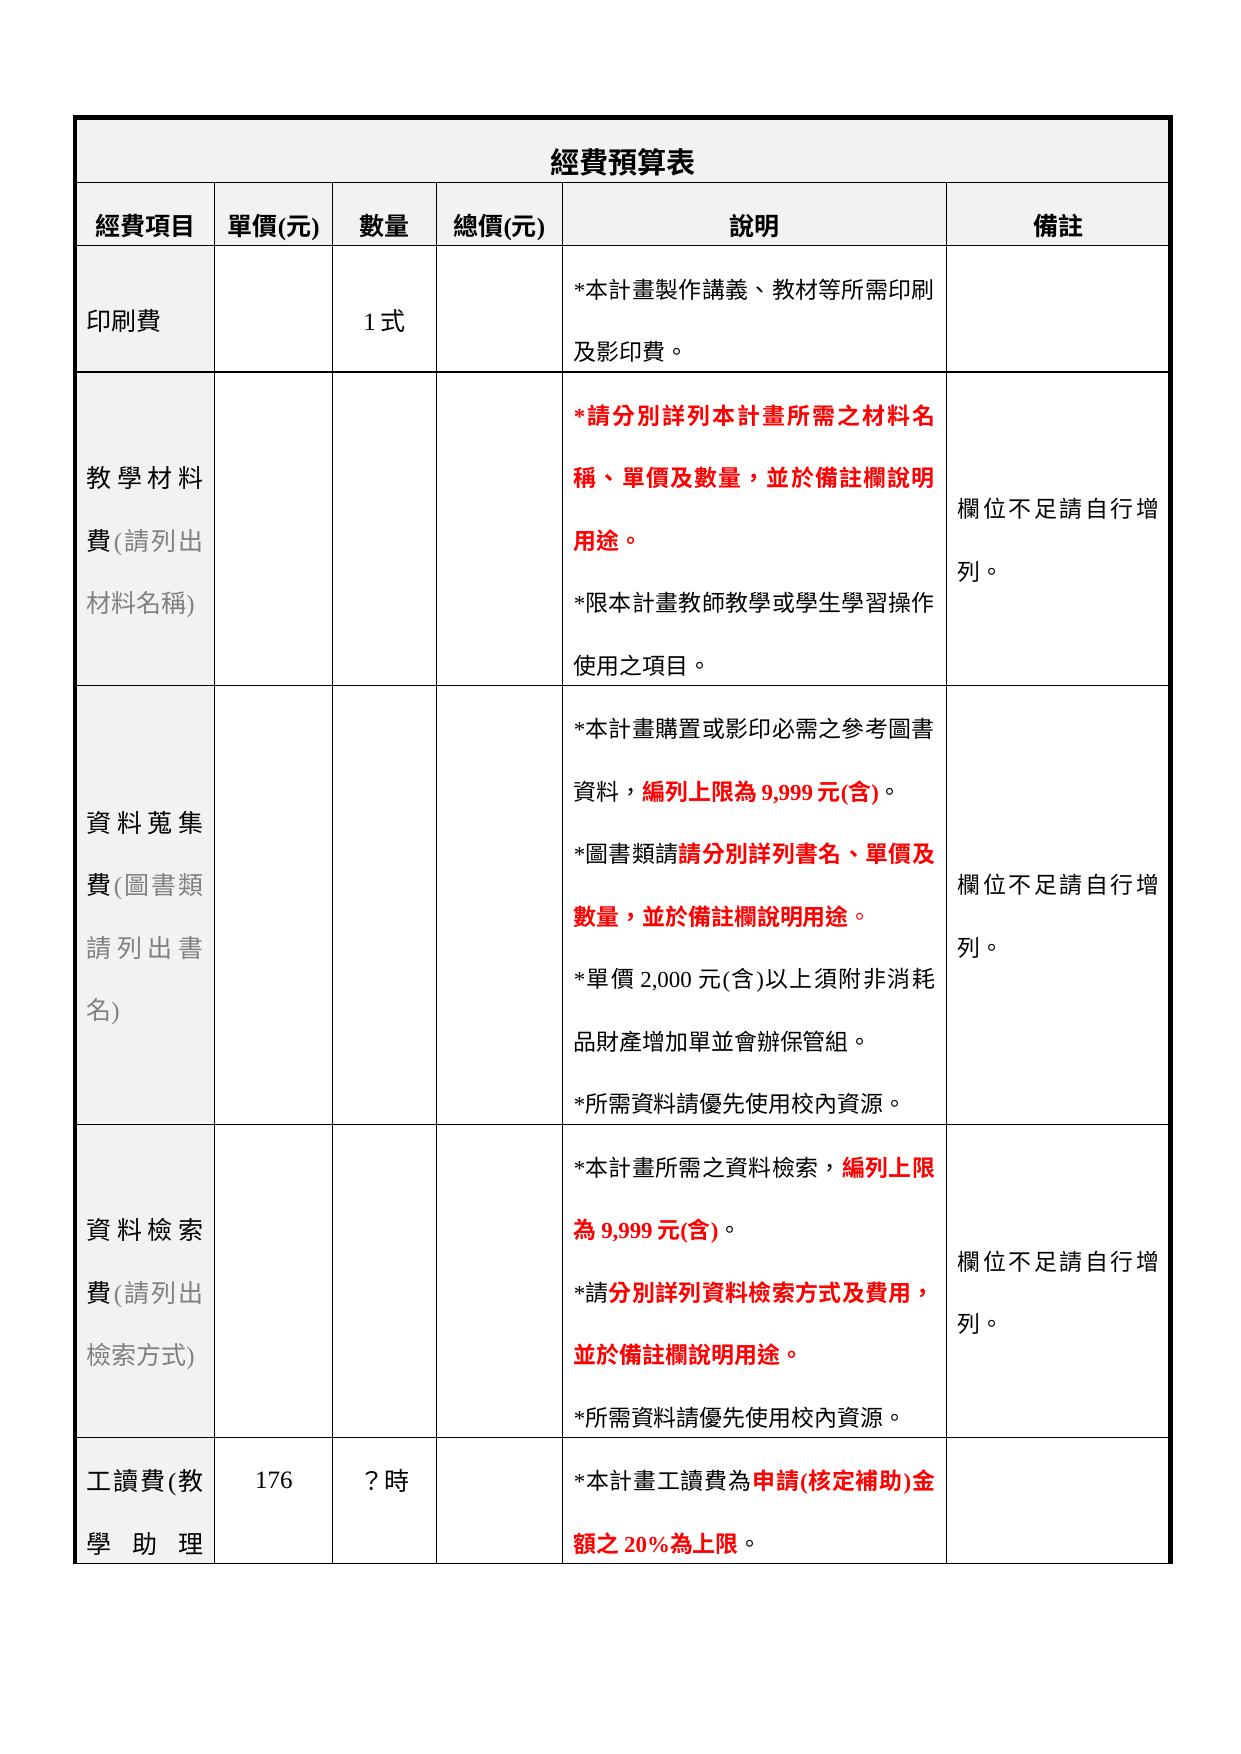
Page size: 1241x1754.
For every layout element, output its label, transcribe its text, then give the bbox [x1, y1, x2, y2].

table_cell [947, 1438, 1168, 1563]
table_cell 印刷費 [77, 246, 214, 371]
table_cell 說明 [563, 183, 946, 245]
table_cell 工讀費(教學助理 [77, 1438, 214, 1563]
table_cell [437, 1125, 562, 1437]
table_cell *本計畫購置或影印必需之參考圖書資料，編列上限為9,999元(含)。 *圖書類請請分別詳列書名、單價及數量，並於備註欄說明用途。 *單價2,000元(含)以上須附非消耗品財產增加單並會辦保管組。 *所需資料請優先使用校內資源。 [563, 686, 946, 1123]
table_cell [437, 1438, 562, 1563]
table_cell *本計畫製作講義、教材等所需印刷及影印費。 [563, 246, 946, 371]
table_cell 總價(元) [437, 183, 562, 245]
table_cell 176 [215, 1438, 332, 1563]
table_cell 欄位不足請自行增列。 [947, 373, 1168, 685]
table_cell [437, 686, 562, 1123]
table_cell 數量 [333, 183, 436, 245]
table_cell 備註 [947, 183, 1168, 245]
table_cell *本計畫工讀費為申請(核定補助)金額之20%為上限。 [563, 1438, 946, 1563]
table_cell [333, 686, 436, 1123]
table_header 經費預算表 [77, 120, 1168, 182]
table_cell [215, 246, 332, 371]
table_cell [215, 373, 332, 685]
table_cell ？時 [333, 1438, 436, 1563]
table_cell 教學材料費(請列出材料名稱) [77, 373, 214, 685]
table_cell [947, 246, 1168, 371]
table_cell [333, 1125, 436, 1437]
table_cell 資料蒐集費(圖書類請列出書名) [77, 686, 214, 1123]
table_cell 欄位不足請自行增列。 [947, 1125, 1168, 1437]
table_cell [437, 246, 562, 371]
table_cell 經費項目 [77, 183, 214, 245]
table_cell 資料檢索費(請列出檢索方式) [77, 1125, 214, 1437]
table_cell [215, 686, 332, 1123]
table_cell [437, 373, 562, 685]
table_cell 1式 [333, 246, 436, 371]
table_cell 欄位不足請自行增列。 [947, 686, 1168, 1123]
table_cell 單價(元) [215, 183, 332, 245]
table_cell [333, 373, 436, 685]
table_cell [215, 1125, 332, 1437]
table_cell *請分別詳列本計畫所需之材料名稱、單價及數量，並於備註欄說明用途。 *限本計畫教師教學或學生學習操作使用之項目。 [563, 373, 946, 685]
table_cell *本計畫所需之資料檢索，編列上限為9,999元(含)。 *請分別詳列資料檢索方式及費用，並於備註欄說明用途。 *所需資料請優先使用校內資源。 [563, 1125, 946, 1437]
